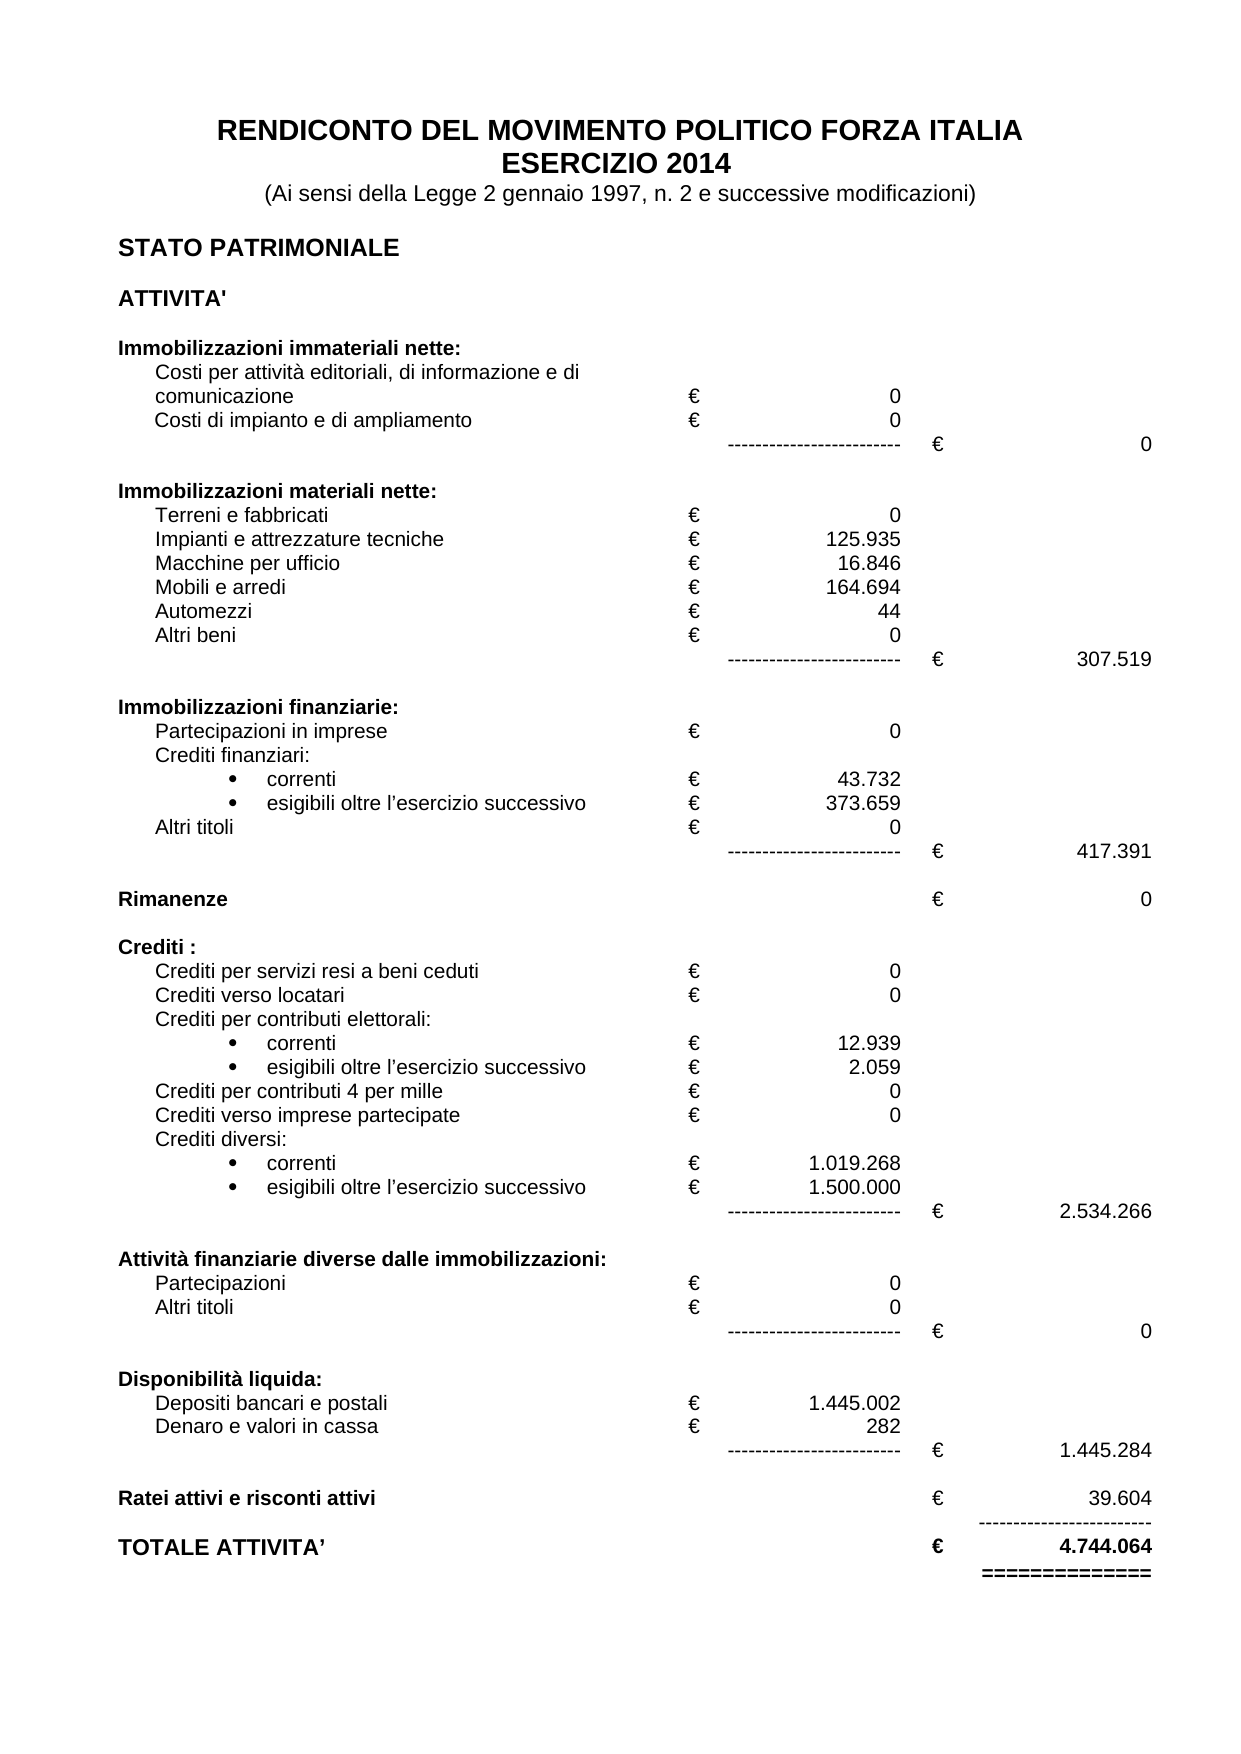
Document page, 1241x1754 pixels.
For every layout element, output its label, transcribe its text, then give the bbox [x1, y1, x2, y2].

table_cell [672, 1199, 716, 1223]
table_cell [908, 1510, 967, 1534]
table_cell [967, 360, 1159, 407]
table_cell [967, 1366, 1159, 1390]
table_cell [672, 336, 716, 359]
table_cell 0 [716, 1271, 908, 1294]
table_cell Crediti per contributi 4 per mille [111, 1079, 672, 1103]
table_cell [672, 285, 716, 312]
table_cell Crediti verso locatari [111, 983, 672, 1007]
table_cell [111, 1438, 672, 1462]
table_cell Crediti verso imprese partecipate [111, 1103, 672, 1127]
table_cell 16.846 [716, 551, 908, 575]
table_cell [716, 887, 908, 911]
table_cell [967, 791, 1159, 815]
table_header STATO PATRIMONIALE [111, 233, 672, 261]
table_cell Altri titoli [111, 1295, 672, 1318]
table_cell [908, 1366, 967, 1390]
table_cell [672, 1223, 716, 1247]
table_cell [672, 1584, 716, 1608]
table_cell € [672, 1055, 716, 1079]
table_cell [111, 1343, 672, 1366]
table_cell [111, 431, 672, 455]
table_cell € [672, 959, 716, 983]
table_cell Disponibilità liquida: [111, 1366, 672, 1390]
table_cell [672, 312, 716, 336]
table_cell 373.659 [716, 791, 908, 815]
table_cell € [908, 1534, 967, 1560]
table_cell [716, 479, 908, 503]
table_cell [908, 285, 967, 312]
table_cell [716, 1534, 908, 1560]
table_cell [716, 285, 908, 312]
table_cell [967, 623, 1159, 647]
table_cell [716, 336, 908, 359]
table_cell € [672, 408, 716, 431]
table_cell Partecipazioni in imprese [111, 719, 672, 743]
table_cell TOTALE ATTIVITA’ [111, 1534, 672, 1560]
table_cell [716, 695, 908, 719]
table_cell Attività finanziarie diverse dalle immobilizzazioni: [111, 1247, 672, 1271]
table_cell [716, 1462, 908, 1486]
table_cell [908, 1127, 967, 1151]
table_cell [672, 1462, 716, 1486]
table_cell [908, 743, 967, 767]
table_cell [672, 1343, 716, 1366]
table_cell [908, 935, 967, 959]
table_cell correnti [111, 767, 672, 791]
table_cell 1.445.284 [967, 1438, 1159, 1462]
table_cell [908, 261, 967, 285]
table_cell € [672, 767, 716, 791]
table_cell € [672, 719, 716, 743]
table_cell [111, 261, 672, 285]
table_cell Immobilizzazioni finanziarie: [111, 695, 672, 719]
table_cell [967, 983, 1159, 1007]
table_cell [111, 863, 672, 887]
table_cell [908, 983, 967, 1007]
table_cell correnti [111, 1151, 672, 1174]
table_cell € [908, 1199, 967, 1223]
table_cell € [672, 1151, 716, 1174]
table_cell [716, 261, 908, 285]
table_cell [908, 336, 967, 359]
table_cell [967, 1414, 1159, 1438]
table_cell € [672, 1103, 716, 1127]
table_cell [967, 575, 1159, 599]
table_cell [967, 1247, 1159, 1271]
table_cell [967, 1055, 1159, 1079]
table_cell Crediti per servizi resi a beni ceduti [111, 959, 672, 983]
table_cell 0 [716, 360, 908, 407]
table_cell [111, 1462, 672, 1486]
table_cell [111, 1223, 672, 1247]
table_cell [908, 1079, 967, 1103]
table_cell Mobili e arredi [111, 575, 672, 599]
table_cell [908, 959, 967, 983]
table_cell [111, 1584, 672, 1608]
table_cell [967, 911, 1159, 935]
table_cell [967, 551, 1159, 575]
table_cell [672, 911, 716, 935]
table_cell [716, 1127, 908, 1151]
table_cell [111, 1510, 672, 1534]
table_cell Impianti e attrezzature tecniche [111, 527, 672, 551]
table_cell [908, 1295, 967, 1318]
table_cell Partecipazioni [111, 1271, 672, 1294]
table_cell [967, 599, 1159, 623]
table_cell [908, 1007, 967, 1031]
table_cell Automezzi [111, 599, 672, 623]
table_cell [967, 695, 1159, 719]
table_cell € [908, 839, 967, 863]
table_cell 39.604 [967, 1486, 1159, 1510]
table_cell esigibili oltre l’esercizio successivo [111, 1175, 672, 1199]
table_cell [908, 479, 967, 503]
table_cell [111, 647, 672, 671]
table_cell 0 [716, 623, 908, 647]
table_cell [908, 312, 967, 336]
table_cell [967, 1175, 1159, 1199]
table_cell € [672, 575, 716, 599]
table_cell [967, 1271, 1159, 1294]
table_cell [967, 1390, 1159, 1414]
table_cell [111, 1319, 672, 1342]
table_cell [908, 719, 967, 743]
table_cell [967, 1079, 1159, 1103]
table_cell [908, 1247, 967, 1271]
table_cell [908, 695, 967, 719]
table_cell Denaro e valori in cassa [111, 1414, 672, 1438]
table_cell ------------------------- [716, 839, 908, 863]
table_cell Ratei attivi e risconti attivi [111, 1486, 672, 1510]
table_cell 0 [967, 887, 1159, 911]
table_cell [716, 1366, 908, 1390]
table_cell Crediti finanziari: [111, 743, 672, 767]
table_cell 0 [716, 1295, 908, 1318]
table_cell € [672, 360, 716, 407]
table_cell 2.059 [716, 1055, 908, 1079]
table_cell € [672, 791, 716, 815]
table_cell € [672, 1414, 716, 1438]
table_cell [908, 1343, 967, 1366]
table_cell € [672, 983, 716, 1007]
text RENDICONTO DEL MOVIMENTO POLITICO FORZA ITALIA [118, 113, 1122, 146]
table_cell [716, 1486, 908, 1510]
table_cell [908, 503, 967, 527]
table_cell [908, 1175, 967, 1199]
table_cell [672, 1247, 716, 1271]
table_cell [967, 408, 1159, 431]
table_cell 0 [716, 1103, 908, 1127]
table_cell [908, 408, 967, 431]
table_cell € [672, 1175, 716, 1199]
table_cell [908, 575, 967, 599]
table_cell ------------------------- [716, 647, 908, 671]
table_cell [672, 431, 716, 455]
table_cell [111, 1199, 672, 1223]
table_cell 0 [967, 431, 1159, 455]
table_cell [716, 312, 908, 336]
table_cell [672, 455, 716, 479]
table_cell [111, 839, 672, 863]
table_cell [967, 1223, 1159, 1247]
table_cell [908, 1584, 967, 1608]
table_cell € [908, 1319, 967, 1342]
table_cell [716, 863, 908, 887]
table_cell [908, 911, 967, 935]
table_cell € [672, 527, 716, 551]
table_cell [908, 360, 967, 407]
table_header [716, 233, 908, 261]
table_cell [672, 1438, 716, 1462]
table_cell [908, 767, 967, 791]
table_cell € [672, 815, 716, 839]
table_cell [967, 285, 1159, 312]
table_cell Costi per attività editoriali, di informazione e di comunicazione [111, 360, 672, 407]
table_cell 43.732 [716, 767, 908, 791]
table_cell Immobilizzazioni materiali nette: [111, 479, 672, 503]
table_cell [716, 911, 908, 935]
table_cell [111, 911, 672, 935]
table_cell 417.391 [967, 839, 1159, 863]
table_cell [908, 671, 967, 695]
table_cell [967, 455, 1159, 479]
table_cell 44 [716, 599, 908, 623]
table_cell [908, 791, 967, 815]
table_cell 307.519 [967, 647, 1159, 671]
table_cell 0 [716, 408, 908, 431]
table_cell [111, 671, 672, 695]
table_cell 0 [716, 983, 908, 1007]
table_cell [672, 935, 716, 959]
table_cell esigibili oltre l’esercizio successivo [111, 791, 672, 815]
table_cell 0 [716, 959, 908, 983]
table_cell 12.939 [716, 1031, 908, 1054]
table_cell [908, 1055, 967, 1079]
table_cell Altri titoli [111, 815, 672, 839]
table_cell [672, 695, 716, 719]
table_cell ------------------------- [716, 431, 908, 455]
table_cell [967, 743, 1159, 767]
table_cell € [672, 551, 716, 575]
table_cell [672, 1534, 716, 1560]
table_cell [967, 863, 1159, 887]
table_cell [908, 815, 967, 839]
table_cell [908, 527, 967, 551]
table_cell [672, 647, 716, 671]
table_cell [111, 1560, 672, 1584]
table_cell € [672, 1079, 716, 1103]
table_cell [967, 1343, 1159, 1366]
table_cell [967, 1151, 1159, 1174]
table_cell € [672, 599, 716, 623]
table_cell € [672, 1271, 716, 1294]
table_cell [716, 935, 908, 959]
table_cell [967, 503, 1159, 527]
table_cell [672, 671, 716, 695]
table_cell [908, 599, 967, 623]
table_cell ------------------------- [716, 1438, 908, 1462]
text (Ai sensi della Legge 2 gennaio 1997, n. 2 e successive modificazioni) [118, 180, 1122, 206]
table_cell [908, 1462, 967, 1486]
table_cell € [908, 1486, 967, 1510]
table_cell ------------------------- [967, 1510, 1159, 1534]
table_cell [908, 1151, 967, 1174]
table_cell [908, 1031, 967, 1054]
table_cell 0 [967, 1319, 1159, 1342]
table_cell Depositi bancari e postali [111, 1390, 672, 1414]
table_cell [716, 1584, 908, 1608]
table_cell 0 [716, 815, 908, 839]
table_cell [716, 1560, 908, 1584]
table_cell [716, 671, 908, 695]
table_cell 282 [716, 1414, 908, 1438]
table_cell [908, 623, 967, 647]
table_cell 1.019.268 [716, 1151, 908, 1174]
table_cell [111, 312, 672, 336]
table_cell [967, 527, 1159, 551]
table_cell 164.694 [716, 575, 908, 599]
table_cell [672, 261, 716, 285]
table_cell [908, 1271, 967, 1294]
table_cell 125.935 [716, 527, 908, 551]
table_cell [672, 863, 716, 887]
table_cell € [672, 1295, 716, 1318]
table_cell Crediti : [111, 935, 672, 959]
table_cell 1.500.000 [716, 1175, 908, 1199]
table_cell [967, 815, 1159, 839]
table_cell 0 [716, 1079, 908, 1103]
table_cell [967, 1462, 1159, 1486]
table_cell [716, 455, 908, 479]
table_cell 4.744.064 [967, 1534, 1159, 1560]
table_header [967, 233, 1159, 261]
table_cell Macchine per ufficio [111, 551, 672, 575]
table_cell [111, 455, 672, 479]
table_cell Rimanenze [111, 887, 672, 911]
table_cell ============== [967, 1560, 1159, 1584]
table_cell 0 [716, 719, 908, 743]
table_cell [672, 839, 716, 863]
table_cell € [672, 1390, 716, 1414]
table_cell Costi di impianto e di ampliamento [111, 408, 672, 431]
table_cell [967, 1007, 1159, 1031]
table_cell [967, 935, 1159, 959]
text ESERCIZIO 2014 [118, 146, 1122, 180]
table_cell 2.534.266 [967, 1199, 1159, 1223]
table_cell [967, 1103, 1159, 1127]
table_cell [908, 455, 967, 479]
table_cell [908, 1414, 967, 1438]
table_cell [716, 1510, 908, 1534]
table_cell [716, 743, 908, 767]
table_cell Immobilizzazioni immateriali nette: [111, 336, 672, 359]
table_cell [967, 1295, 1159, 1318]
table_cell [672, 743, 716, 767]
table_cell € [908, 887, 967, 911]
table_cell Altri beni [111, 623, 672, 647]
table_cell [967, 767, 1159, 791]
table_cell [908, 863, 967, 887]
table_cell € [672, 503, 716, 527]
table_cell [716, 1247, 908, 1271]
table_cell [716, 1007, 908, 1031]
table_cell [967, 1031, 1159, 1054]
table_cell [908, 1103, 967, 1127]
table_cell Crediti diversi: [111, 1127, 672, 1151]
table_cell [672, 1127, 716, 1151]
table_cell [967, 959, 1159, 983]
table_cell € [672, 623, 716, 647]
table_cell [908, 1390, 967, 1414]
table_cell [908, 551, 967, 575]
table_cell 0 [716, 503, 908, 527]
table_cell [672, 1366, 716, 1390]
table_cell [716, 1223, 908, 1247]
table_cell € [908, 431, 967, 455]
table_header [908, 233, 967, 261]
table_cell [967, 479, 1159, 503]
table_cell [967, 719, 1159, 743]
table_cell € [908, 1438, 967, 1462]
table_cell [672, 479, 716, 503]
table_cell [967, 1584, 1159, 1608]
table_header [672, 233, 716, 261]
table_cell [672, 887, 716, 911]
table_cell [908, 1223, 967, 1247]
table_cell [967, 336, 1159, 359]
table_cell [967, 671, 1159, 695]
table_cell € [672, 1031, 716, 1054]
table_cell [672, 1007, 716, 1031]
table_cell [672, 1319, 716, 1342]
table_cell ------------------------- [716, 1199, 908, 1223]
table_cell [967, 1127, 1159, 1151]
table_cell [716, 1343, 908, 1366]
table_cell ATTIVITA' [111, 285, 672, 312]
table_cell Terreni e fabbricati [111, 503, 672, 527]
table_cell [672, 1510, 716, 1534]
table_cell Crediti per contributi elettorali: [111, 1007, 672, 1031]
table_cell [672, 1486, 716, 1510]
table_cell correnti [111, 1031, 672, 1054]
table_cell esigibili oltre l’esercizio successivo [111, 1055, 672, 1079]
table_cell [967, 261, 1159, 285]
table_cell [672, 1560, 716, 1584]
table_cell ------------------------- [716, 1319, 908, 1342]
table_cell [967, 312, 1159, 336]
table_cell [908, 1560, 967, 1584]
table_cell € [908, 647, 967, 671]
table_cell 1.445.002 [716, 1390, 908, 1414]
